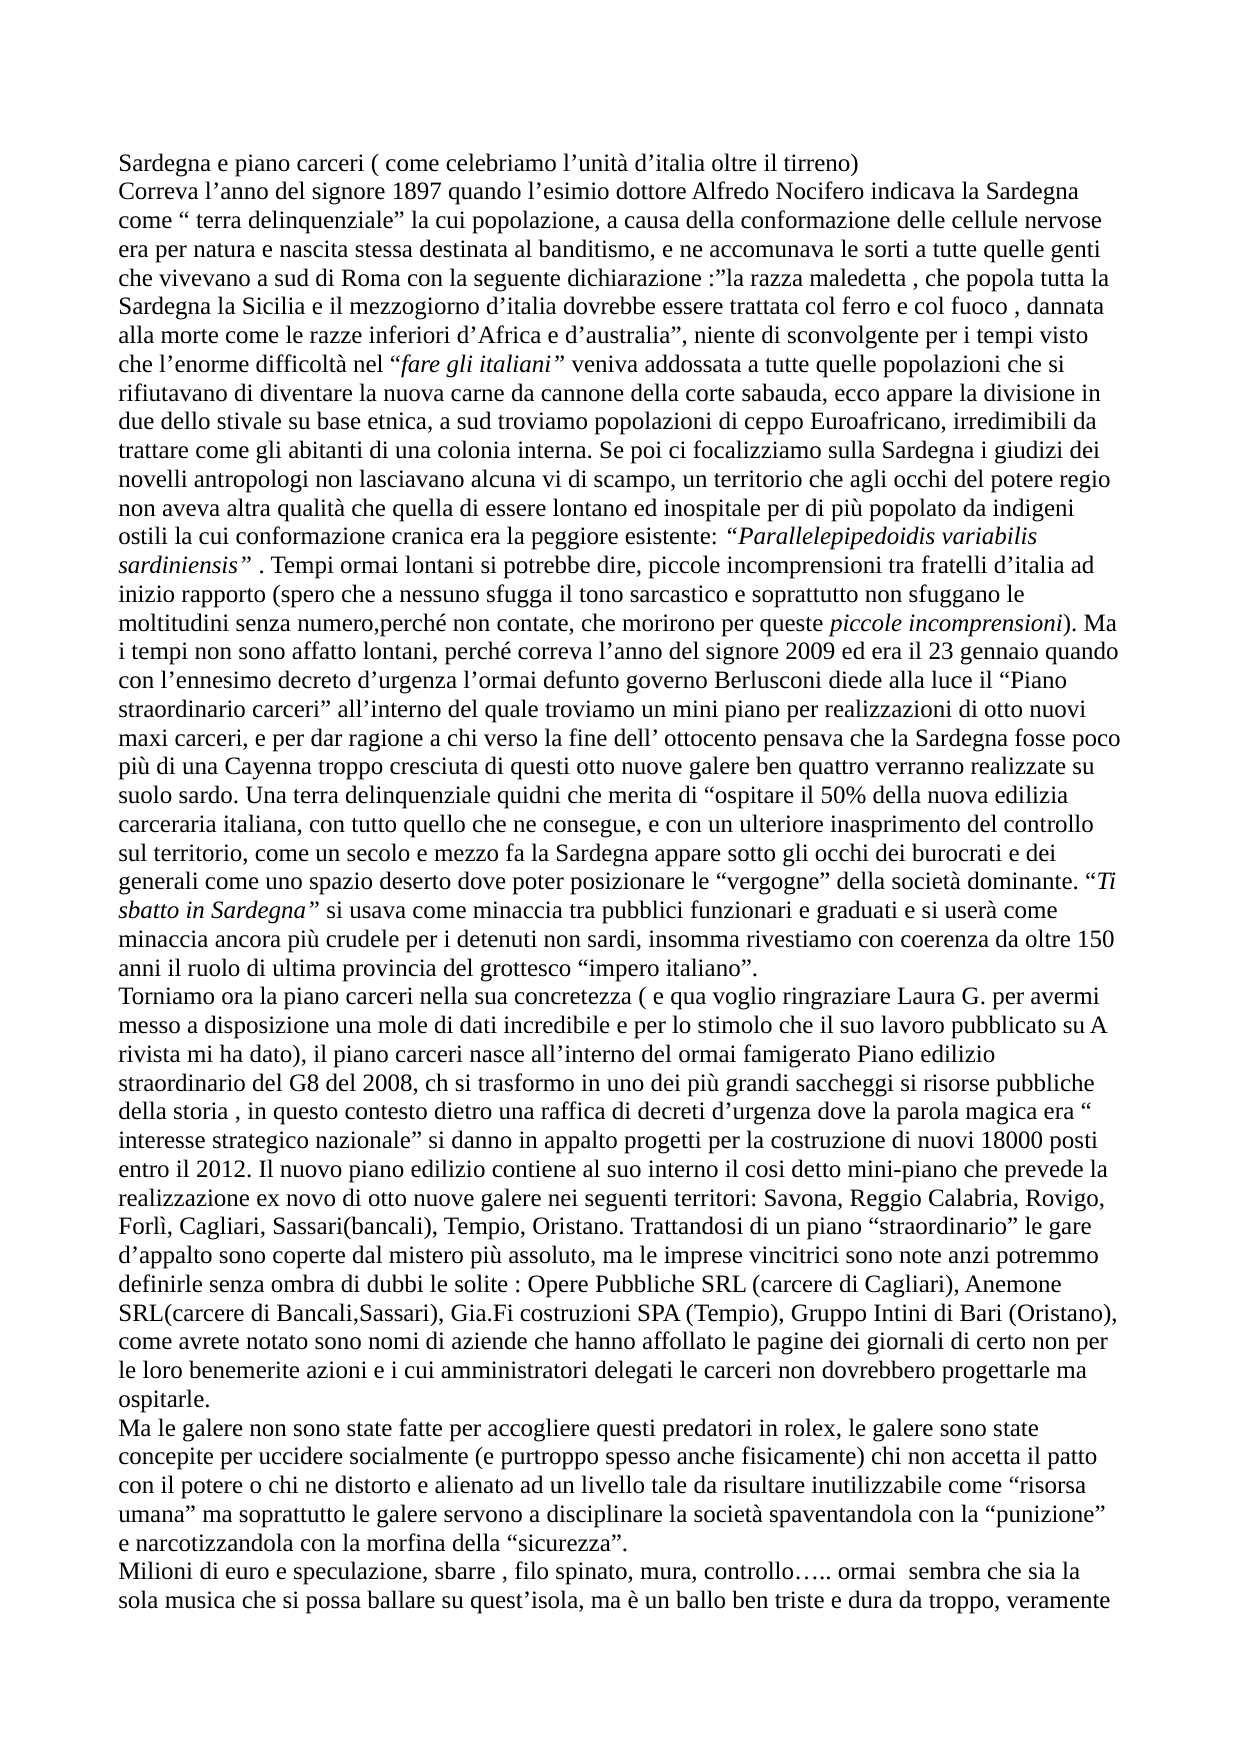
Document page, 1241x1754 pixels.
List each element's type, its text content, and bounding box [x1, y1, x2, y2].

text Sardegna e piano carceri ( come celebriamo l’unità d’italia oltre il tirreno) [118, 148, 1122, 176]
text Ma le galere non sono state fatte per accogliere questi predatori in rolex, le galere sono state concepite per uccidere socialmente (e purtroppo spesso anche fisicamente) chi non accetta il patto con il potere o chi ne distorto e alienato ad un livello tale da risultare inutilizzabile come “risorsa umana” ma soprattutto le galere servono a disciplinare la società spaventandola con la “punizione” e narcotizzandola con la morfina della “sicurezza”. [118, 1413, 1122, 1556]
text Milioni di euro e speculazione, sbarre , filo spinato, mura, controllo….. ormai sembra che sia la sola musica che si possa ballare su quest’isola, ma è un ballo ben triste e dura da troppo, veramente [118, 1556, 1122, 1614]
text Torniamo ora la piano carceri nella sua concretezza ( e qua voglio ringraziare Laura G. per avermi messo a disposizione una mole di dati incredibile e per lo stimolo che il suo lavoro pubblicato su A rivista mi ha dato), il piano carceri nasce all’interno del ormai famigerato Piano edilizio straordinario del G8 del 2008, ch si trasformo in uno dei più grandi saccheggi si risorse pubbliche della storia , in questo contesto dietro una raffica di decreti d’urgenza dove la parola magica era “ interesse strategico nazionale” si danno in appalto progetti per la costruzione di nuovi 18000 posti entro il 2012. Il nuovo piano edilizio contiene al suo interno il cosi detto mini-piano che prevede la realizzazione ex novo di otto nuove galere nei seguenti territori: Savona, Reggio Calabria, Rovigo, Forlì, Cagliari, Sassari(bancali), Tempio, Oristano. Trattandosi di un piano “straordinario” le gare d’appalto sono coperte dal mistero più assoluto, ma le imprese vincitrici sono note anzi potremmo definirle senza ombra di dubbi le solite : Opere Pubbliche SRL (carcere di Cagliari), Anemone SRL(carcere di Bancali,Sassari), Gia.Fi costruzioni SPA (Tempio), Gruppo Intini di Bari (Oristano), come avrete notato sono nomi di aziende che hanno affollato le pagine dei giornali di certo non per le loro benemerite azioni e i cui amministratori delegati le carceri non dovrebbero progettarle ma ospitarle. [118, 981, 1122, 1413]
text Correva l’anno del signore 1897 quando l’esimio dottore Alfredo Nocifero indicava la Sardegna come “ terra delinquenziale” la cui popolazione, a causa della conformazione delle cellule nervose era per natura e nascita stessa destinata al banditismo, e ne accomunava le sorti a tutte quelle genti che vivevano a sud di Roma con la seguente dichiarazione :”la razza maledetta , che popola tutta la Sardegna la Sicilia e il mezzogiorno d’italia dovrebbe essere trattata col ferro e col fuoco , dannata alla morte come le razze inferiori d’Africa e d’australia”, niente di sconvolgente per i tempi visto che l’enorme difficoltà nel “fare gli italiani” veniva addossata a tutte quelle popolazioni che si rifiutavano di diventare la nuova carne da cannone della corte sabauda, ecco appare la divisione in due dello stivale su base etnica, a sud troviamo popolazioni di ceppo Euroafricano, irredimibili da trattare come gli abitanti di una colonia interna. Se poi ci focalizziamo sulla Sardegna i giudizi dei novelli antropologi non lasciavano alcuna vi di scampo, un territorio che agli occhi del potere regio non aveva altra qualità che quella di essere lontano ed inospitale per di più popolato da indigeni ostili la cui conformazione cranica era la peggiore esistente: “Parallelepipedoidis variabilis sardiniensis” . Tempi ormai lontani si potrebbe dire, piccole incomprensioni tra fratelli d’italia ad inizio rapporto (spero che a nessuno sfugga il tono sarcastico e soprattutto non sfuggano le moltitudini senza numero,perché non contate, che morirono per queste piccole incomprensioni). Ma i tempi non sono affatto lontani, perché correva l’anno del signore 2009 ed era il 23 gennaio quando con l’ennesimo decreto d’urgenza l’ormai defunto governo Berlusconi diede alla luce il “Piano straordinario carceri” all’interno del quale troviamo un mini piano per realizzazioni di otto nuovi maxi carceri, e per dar ragione a chi verso la fine dell’ ottocento pensava che la Sardegna fosse poco più di una Cayenna troppo cresciuta di questi otto nuove galere ben quattro verranno realizzate su suolo sardo. Una terra delinquenziale quidni che merita di “ospitare il 50% della nuova edilizia carceraria italiana, con tutto quello che ne consegue, e con un ulteriore inasprimento del controllo sul territorio, come un secolo e mezzo fa la Sardegna appare sotto gli occhi dei burocrati e dei generali come uno spazio deserto dove poter posizionare le “vergogne” della società dominante. “Ti sbatto in Sardegna” si usava come minaccia tra pubblici funzionari e graduati e si userà come minaccia ancora più crudele per i detenuti non sardi, insomma rivestiamo con coerenza da oltre 150 anni il ruolo di ultima provincia del grottesco “impero italiano”. [118, 176, 1122, 981]
